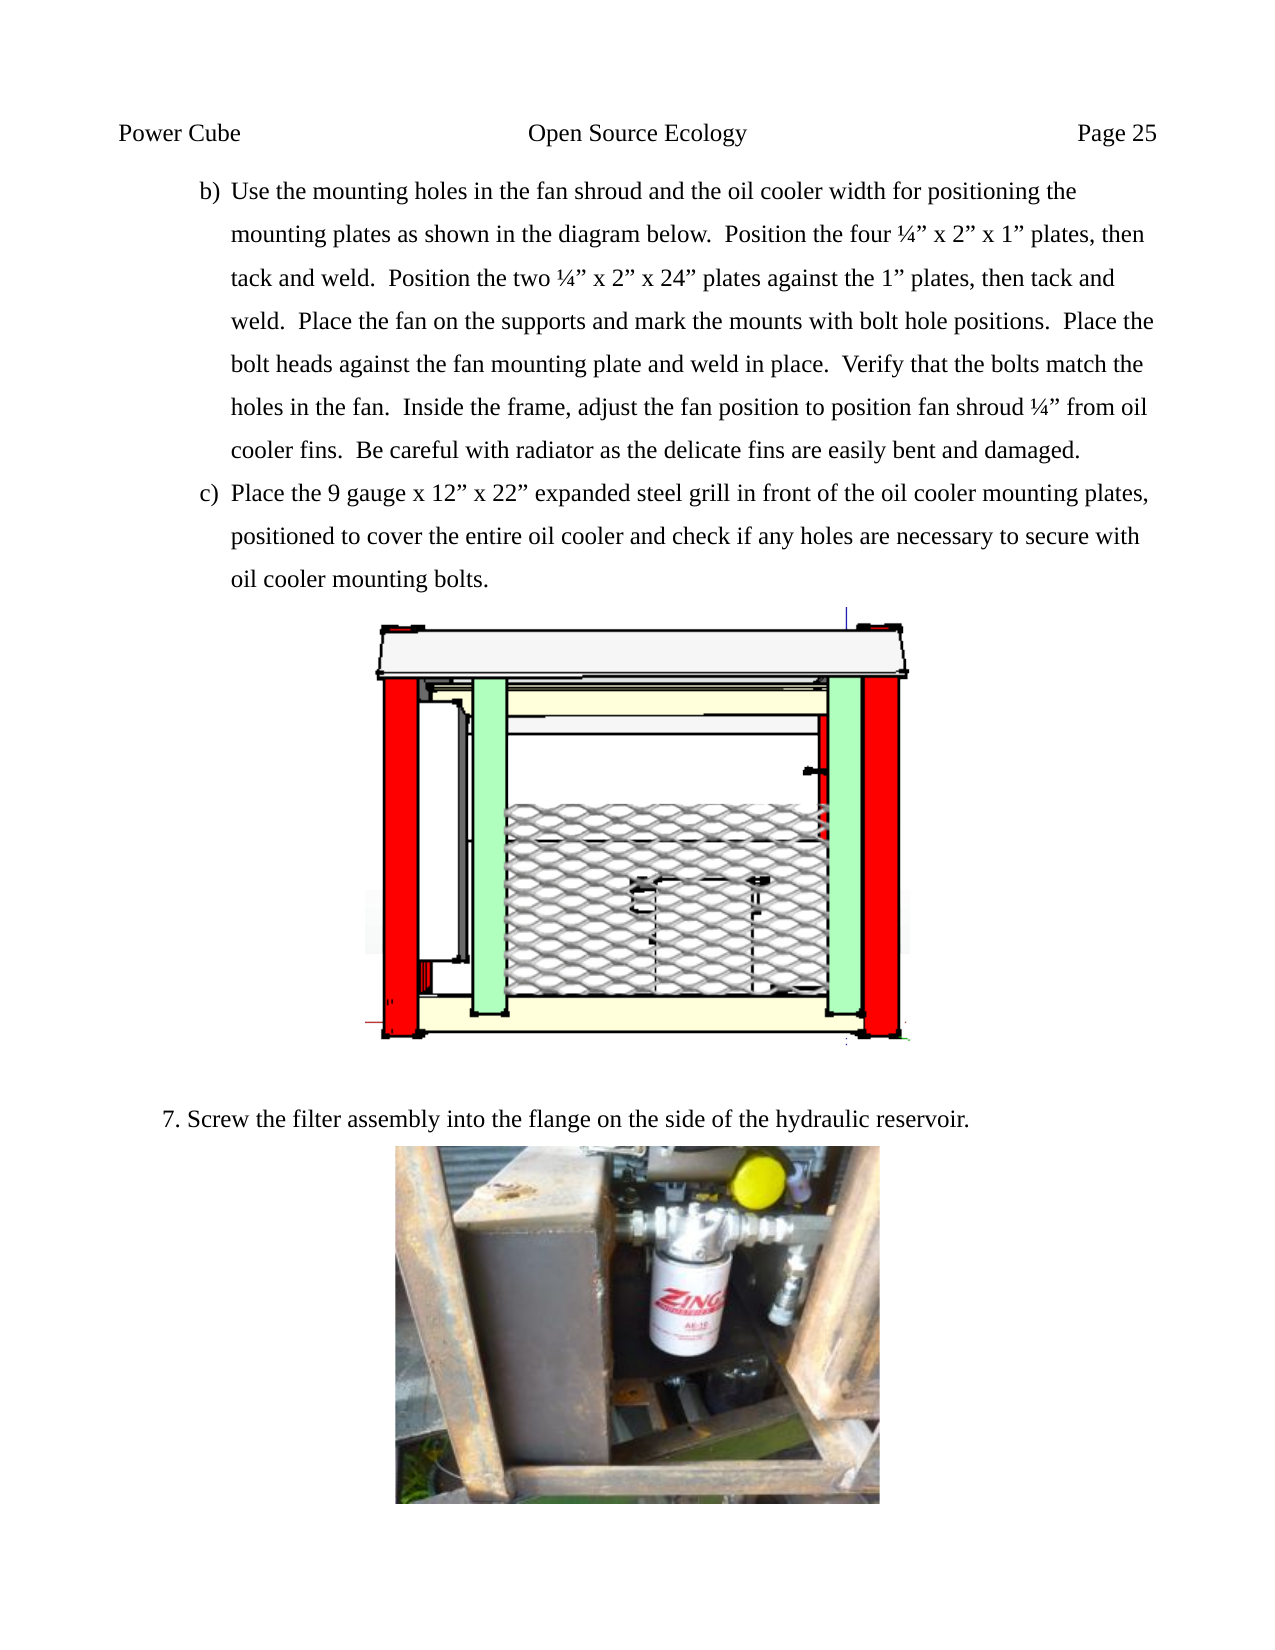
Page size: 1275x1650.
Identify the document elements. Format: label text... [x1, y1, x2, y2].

picture [365, 607, 911, 1047]
list Place the 9 gauge x 12” x 22” expanded steel grill in front of the oil cooler mounting plates, positioned to cover the entire oil cooler and check if any holes are necessary to secure with oil cooler mounting bolts. [193, 478, 1157, 593]
list Use the mounting holes in the fan shroud and the oil cooler width for positioning the mounting plates as shown in the diagram below. Position the four ¼” x 2” x 1” plates, then tack and weld. Position the two ¼” x 2” x 24” plates against the 1” plates, then tack and weld. Place the fan on the supports and mark the mounts with bolt hole positions. Place the bolt heads against the fan mounting plate and weld in place. Verify that the bolts match the holes in the fan. Inside the frame, adjust the fan position to position fan shroud ¼” from oil cooler fins. Be careful with radiator as the delicate fins are easily bent and damaged. [193, 176, 1157, 464]
picture [395, 1146, 880, 1504]
list Screw the filter assembly into the flange on the side of the hydraulic reservoir. [156, 1104, 1157, 1132]
